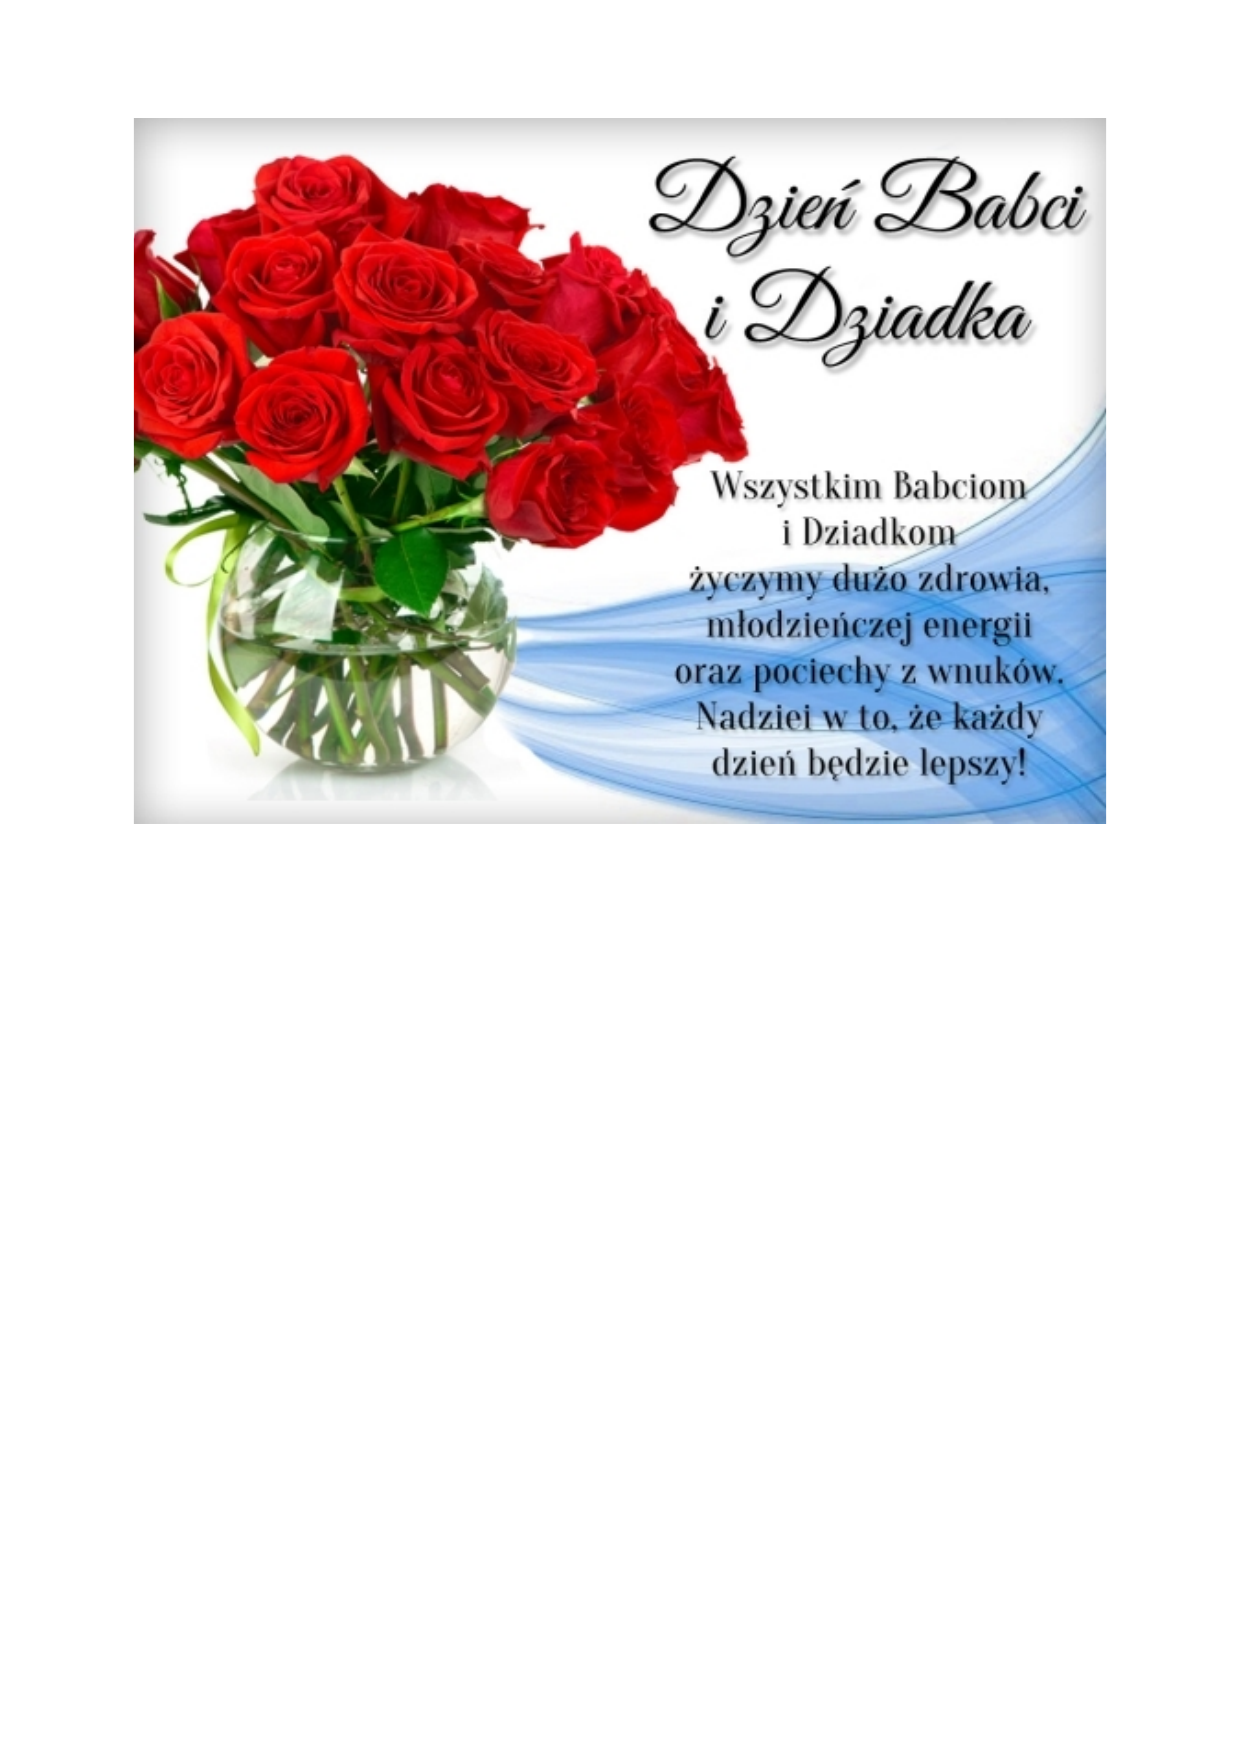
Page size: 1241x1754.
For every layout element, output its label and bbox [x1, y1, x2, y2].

picture [133, 118, 1107, 824]
